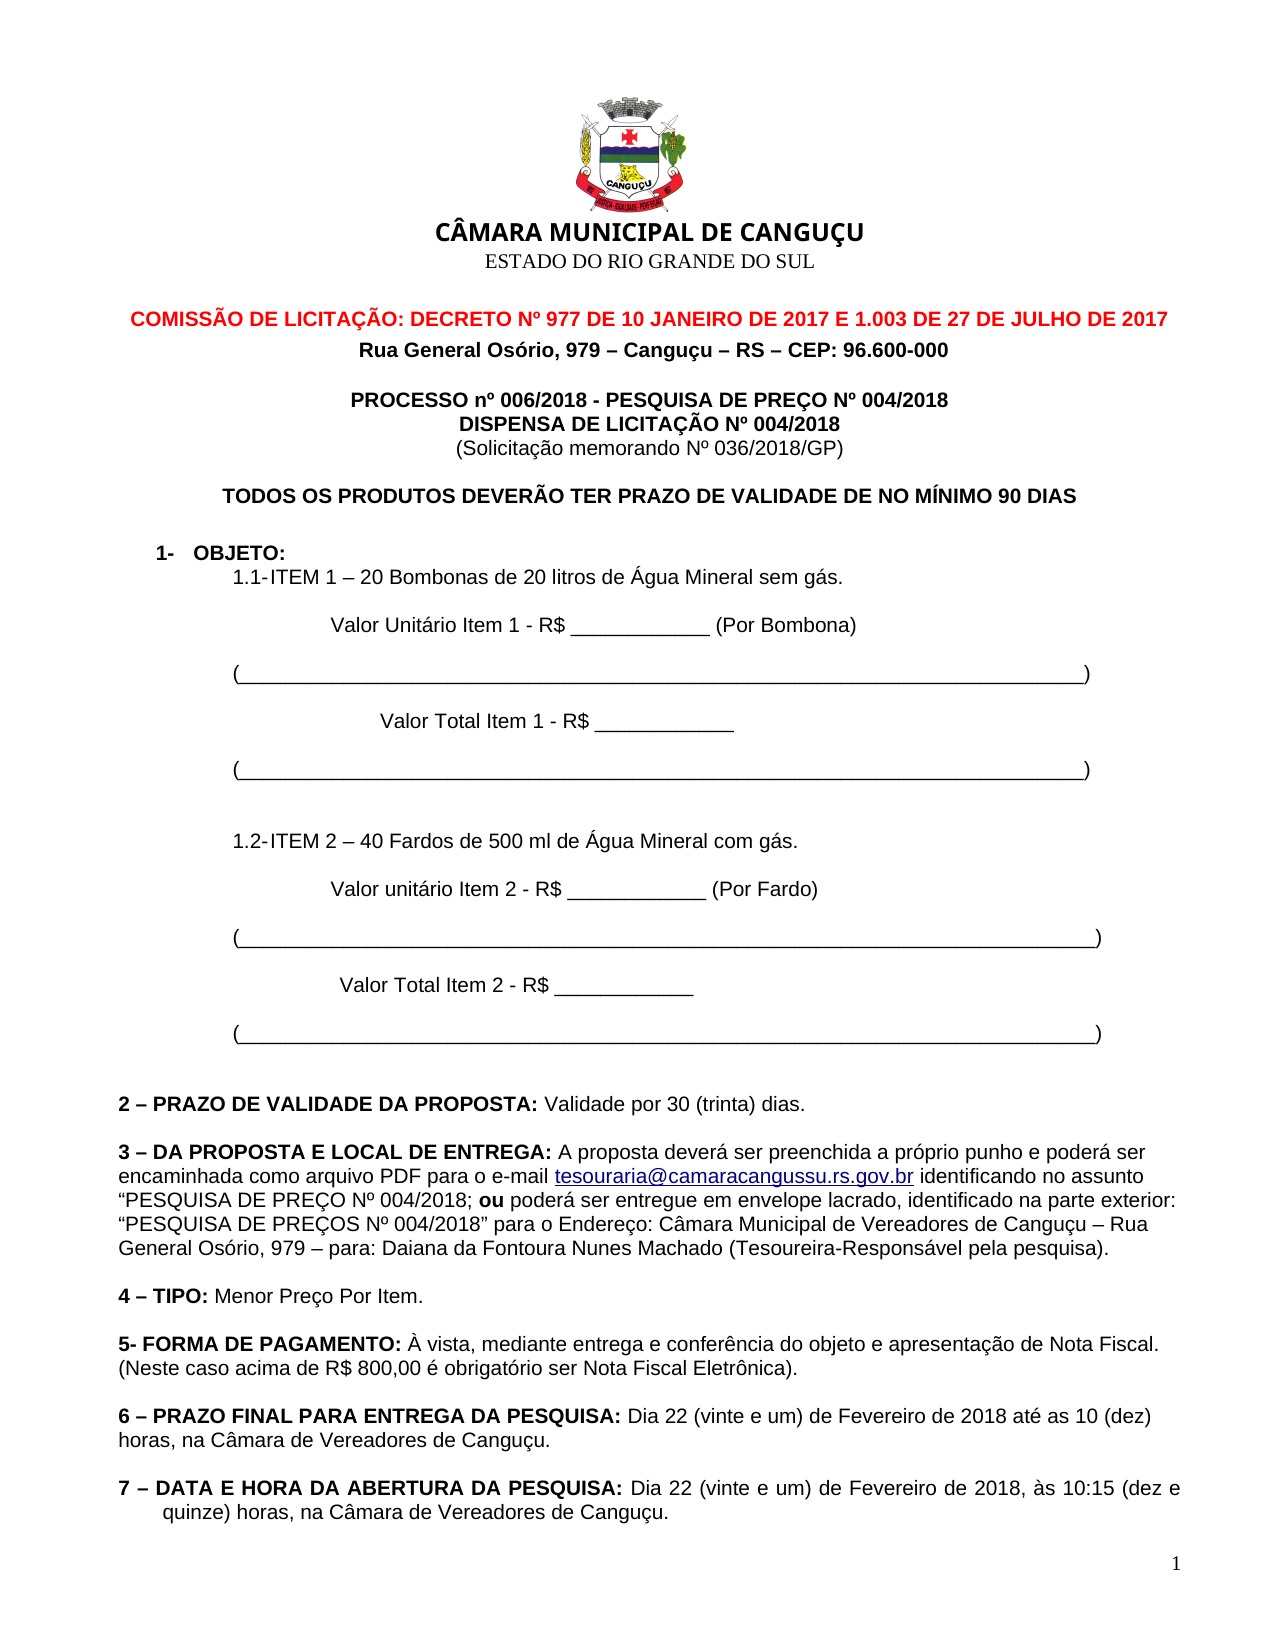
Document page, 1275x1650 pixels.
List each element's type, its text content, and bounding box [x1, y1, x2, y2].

text ESTADO DO RIO GRANDE DO SUL [118, 249, 1181, 273]
text (__________________________________________________________________________) [232, 924, 1181, 948]
text (_________________________________________________________________________) [232, 661, 1181, 685]
subtitle CÂMARA MUNICIPAL DE CANGUÇU [118, 215, 1181, 249]
text 6 – PRAZO FINAL PARA ENTREGA DA PESQUISA: Dia 22 (vinte e um) de Fevereiro de 2018 até as 10 (dez) horas, na Câmara de Vereadores de Canguçu. [118, 1404, 1181, 1452]
list ITEM 1 – 20 Bombonas de 20 litros de Água Mineral sem gás. [232, 565, 1181, 589]
text (__________________________________________________________________________) [232, 1020, 1181, 1044]
text Valor Total Item 1 - R$ ____________ [232, 709, 1181, 733]
text Valor Unitário Item 1 - R$ ____________ (Por Bombona) [232, 613, 1181, 637]
text 3 – DA PROPOSTA E LOCAL DE ENTREGA: A proposta deverá ser preenchida a próprio punho e poderá ser encaminhada como arquivo PDF para o e-mail tesouraria@camaracangussu.rs.gov.br identificando no assunto “PESQUISA DE PREÇO Nº 004/2018; ou poderá ser entregue em envelope lacrado, identificado na parte exterior: “PESQUISA DE PREÇOS Nº 004/2018” para o Endereço: Câmara Municipal de Vereadores de Canguçu – Rua General Osório, 979 – para: Daiana da Fontoura Nunes Machado (Tesoureira-Responsável pela pesquisa). [118, 1140, 1181, 1260]
text 2 – PRAZO DE VALIDADE DA PROPOSTA: Validade por 30 (trinta) dias. [118, 1092, 1181, 1116]
text 7 – DATA E HORA DA ABERTURA DA PESQUISA: Dia 22 (vinte e um) de Fevereiro de 2018, às 10:15 (dez e quinze) horas, na Câmara de Vereadores de Canguçu. [118, 1476, 1181, 1523]
list OBJETO: [156, 541, 1181, 565]
text (Solicitação memorando Nº 036/2018/GP) [118, 436, 1181, 460]
text Valor Total Item 2 - R$ ____________ [306, 972, 1181, 996]
text TODOS OS PRODUTOS DEVERÃO TER PRAZO DE VALIDADE DE NO MÍNIMO 90 DIAS [118, 484, 1181, 508]
text Valor unitário Item 2 - R$ ____________ (Por Fardo) [232, 877, 1181, 901]
text (_________________________________________________________________________) [232, 757, 1181, 781]
list ITEM 2 – 40 Fardos de 500 ml de Água Mineral com gás. [232, 829, 1181, 853]
text COMISSÃO DE LICITAÇÃO: DECRETO Nº 977 DE 10 JANEIRO DE 2017 E 1.003 DE 27 DE JULHO DE 2017 [118, 306, 1181, 330]
text Rua General Osório, 979 – Canguçu – RS – CEP: 96.600-000 [118, 330, 1181, 364]
text 4 – TIPO: Menor Preço Por Item. [118, 1284, 1181, 1308]
text PROCESSO nº 006/2018 - PESQUISA DE PREÇO Nº 004/2018 [118, 388, 1181, 412]
text 5- FORMA DE PAGAMENTO: À vista, mediante entrega e conferência do objeto e apresentação de Nota Fiscal. (Neste caso acima de R$ 800,00 é obrigatório ser Nota Fiscal Eletrônica). [118, 1332, 1181, 1380]
text DISPENSA DE LICITAÇÃO Nº 004/2018 [118, 412, 1181, 436]
